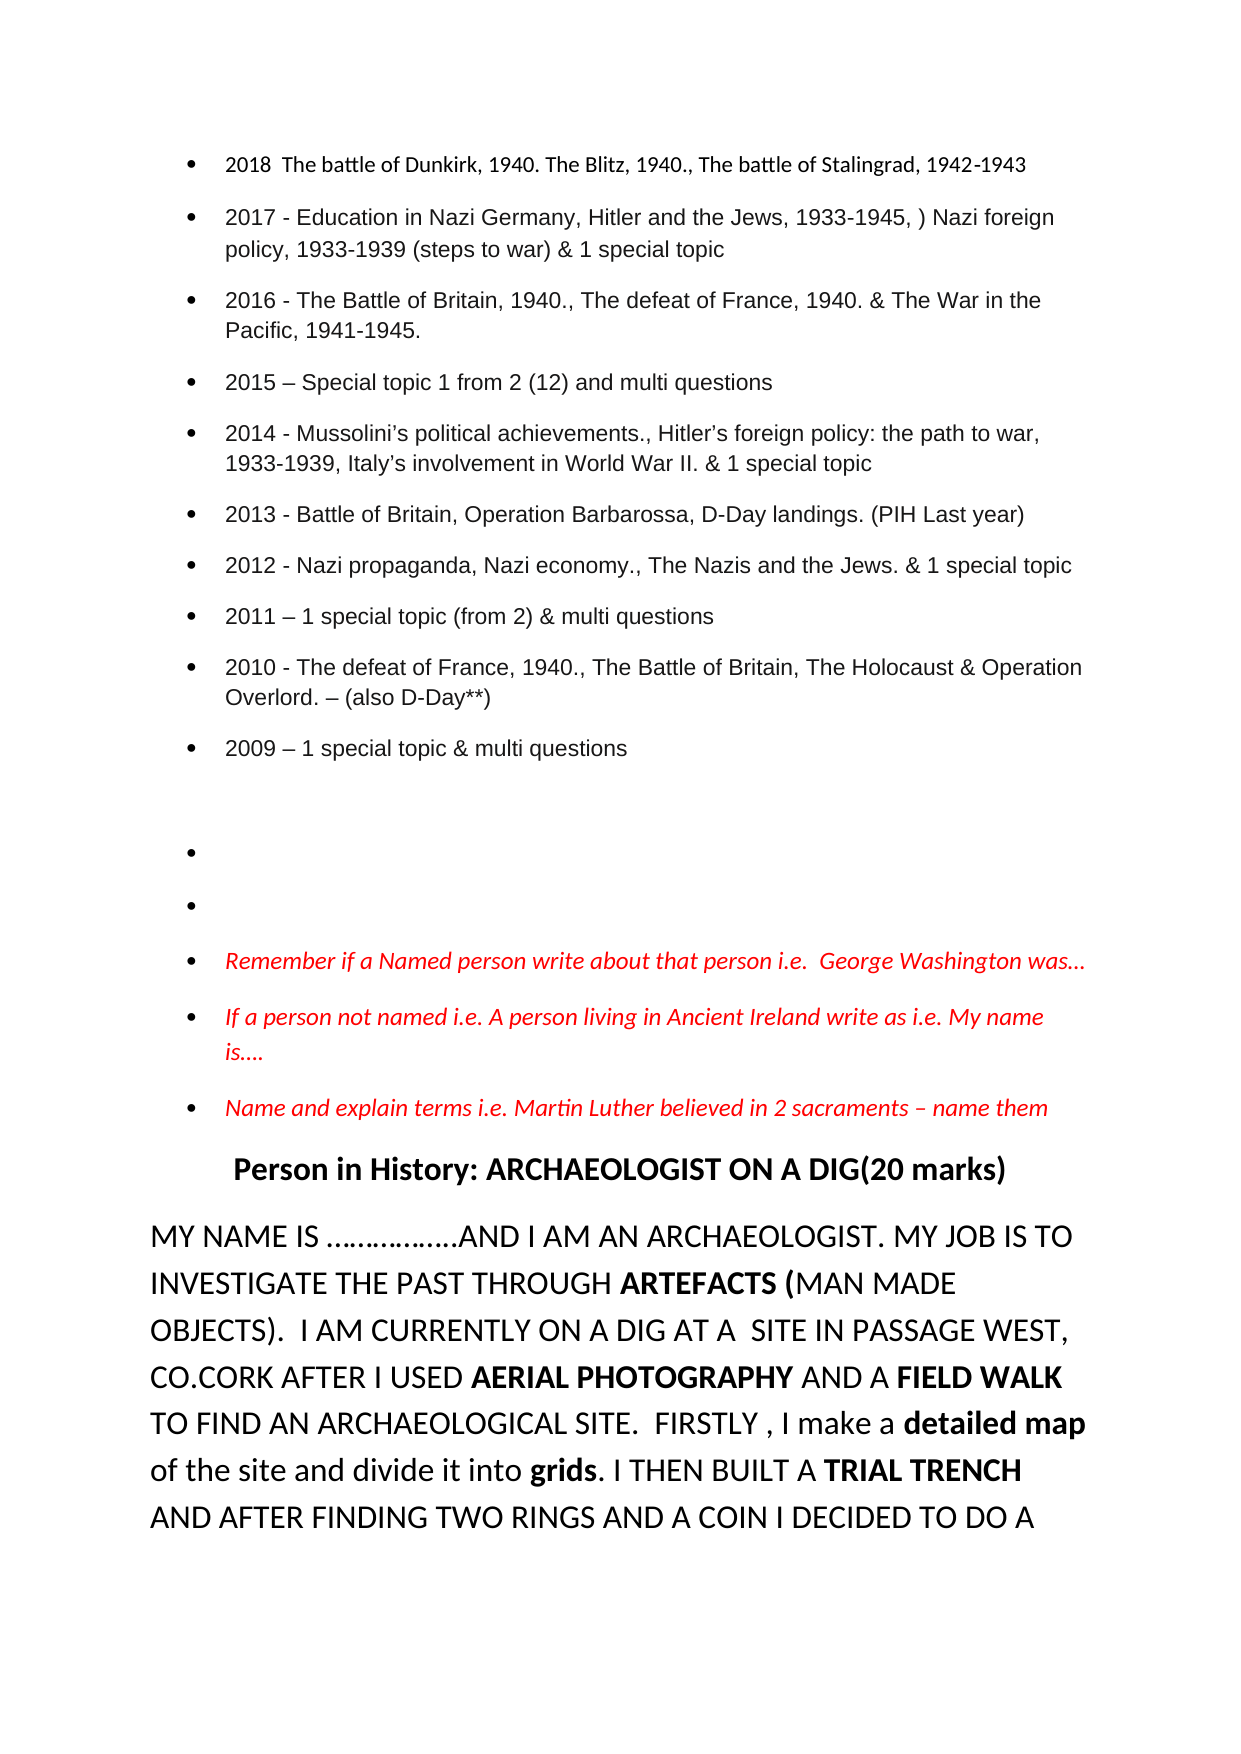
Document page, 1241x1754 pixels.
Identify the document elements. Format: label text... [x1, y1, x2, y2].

list Name and explain terms i.e. Martin Luther believed in 2 sacraments – name them [187, 1092, 1090, 1122]
list 2013 - Battle of Britain, Operation Barbarossa, D-Day landings. (PIH Last year) [187, 501, 1090, 527]
list 2011 – 1 special topic (from 2) & multi questions [187, 603, 1090, 629]
list If a person not named i.e. A person living in Ancient Ireland write as i.e. My name is…. [187, 1001, 1090, 1067]
list 2012 - Nazi propaganda, Nazi economy., The Nazis and the Jews. & 1 special topic [187, 552, 1090, 578]
list 2016 - The Battle of Britain, 1940., The defeat of France, 1940. & The War in the Pacific, 1941-1945. [187, 287, 1090, 344]
list 2014 - Mussolini’s political achievements., Hitler’s foreign policy: the path to war, 1933-1939, Italy’s involvement in World War II. & 1 special topic [187, 419, 1090, 476]
list 2015 – Special topic 1 from 2 (12) and multi questions [187, 368, 1090, 395]
list Remember if a Named person write about that person i.e. George Washington was… [187, 945, 1090, 976]
list 2010 - The defeat of France, 1940., The Battle of Britain, The Holocaust & Operation Overlord. – (also D-Day**) [187, 654, 1090, 710]
list 2018 The battle of Dunkirk, 1940. The Blitz, 1940., The battle of Stalingrad, 1942‐1943 [187, 150, 1090, 178]
text MY NAME IS ……………..AND I AM AN ARCHAEOLOGIST. MY JOB IS TO INVESTIGATE THE PAST THROUGH ARTEFACTS (MAN MADE OBJECTS). I AM CURRENTLY ON A DIG AT A SITE IN PASSAGE WEST, CO.CORK AFTER I USED AERIAL PHOTOGRAPHY AND A FIELD WALK TO FIND AN ARCHAEOLOGICAL SITE. FIRSTLY , I make a detailed map of the site and divide it into grids. I THEN BUILT A TRIAL TRENCH AND AFTER FINDING TWO RINGS AND A COIN I DECIDED TO DO A [150, 1215, 1090, 1537]
list 2017 - Education in Nazi Germany, Hitler and the Jews, 1933‐1945, ) Nazi foreign policy, 1933‐1939 (steps to war) & 1 special topic [187, 203, 1090, 262]
list 2009 – 1 special topic & multi questions [187, 735, 1090, 761]
text Person in History: ARCHAEOLOGIST ON A DIG(20 marks) [150, 1148, 1090, 1188]
